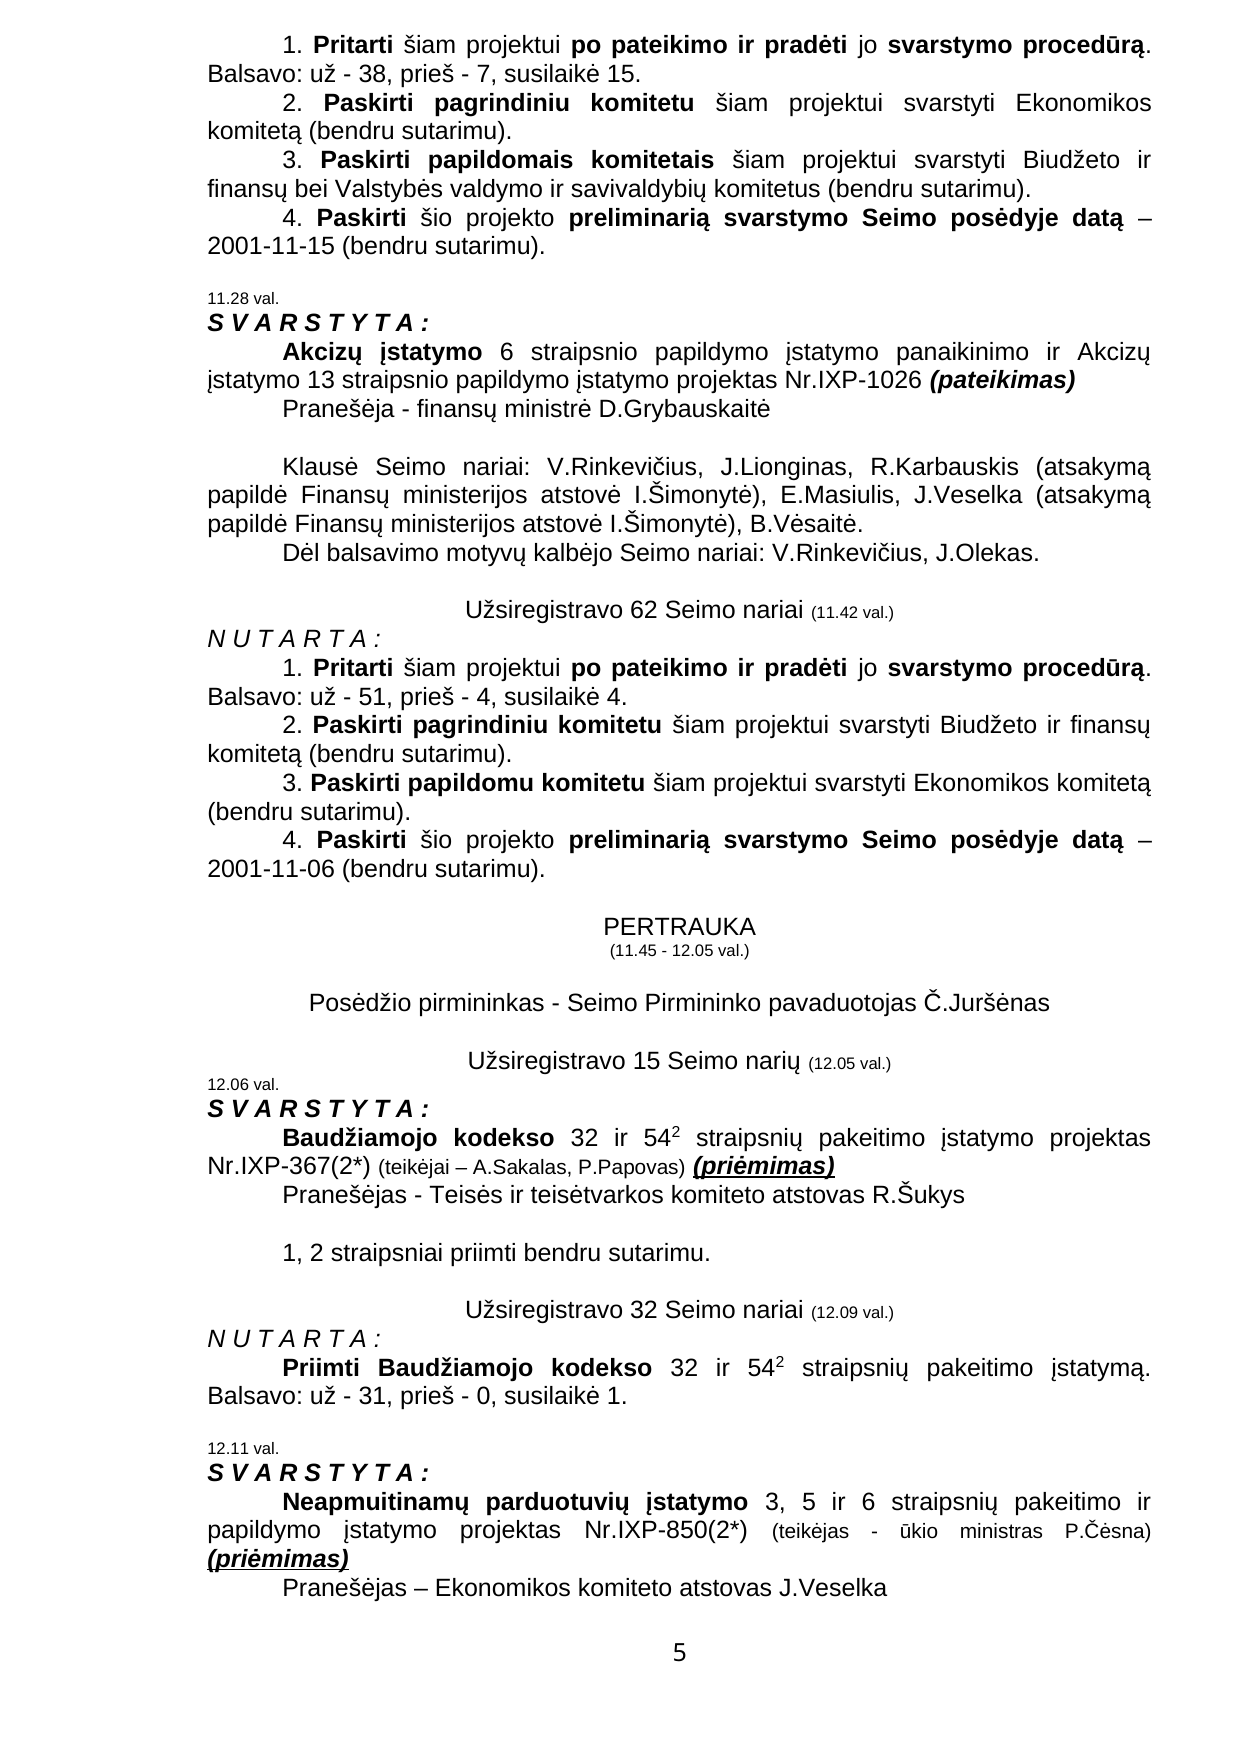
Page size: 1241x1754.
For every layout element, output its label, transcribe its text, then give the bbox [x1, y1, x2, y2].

text 11.28 val. [207, 289, 1152, 308]
text 2. Paskirti pagrindiniu komitetu šiam projektui svarstyti Biudžeto ir finansų komitetą (bendru sutarimu). [207, 710, 1152, 768]
text Dėl balsavimo motyvų kalbėjo Seimo nariai: V.Rinkevičius, J.Olekas. [207, 538, 1152, 567]
text Pranešėja - finansų ministrė D.Grybauskaitė [207, 394, 1152, 423]
text 3. Paskirti papildomais komitetais šiam projektui svarstyti Biudžeto ir finansų bei Valstybės valdymo ir savivaldybių komitetus (bendru sutarimu). [207, 145, 1152, 202]
text 2. Paskirti pagrindiniu komitetu šiam projektui svarstyti Ekonomikos komitetą (bendru sutarimu). [207, 87, 1152, 145]
text 12.06 val. [207, 1074, 1152, 1094]
text 1. Pritarti šiam projektui po pateikimo ir pradėti jo svarstymo procedūrą. Balsavo: už - 51, prieš - 4, susilaikė 4. [207, 653, 1152, 710]
text Akcizų įstatymo 6 straipsnio papildymo įstatymo panaikinimo ir Akcizų įstatymo 13 straipsnio papildymo įstatymo projektas Nr.IXP-1026 (pateikimas) [207, 337, 1152, 394]
text 4. Paskirti šio projekto preliminarią svarstymo Seimo posėdyje datą – 2001-11-15 (bendru sutarimu). [207, 202, 1152, 260]
text Užsiregistravo 15 Seimo narių (12.05 val.) [207, 1046, 1152, 1074]
text 3. Paskirti papildomu komitetu šiam projektui svarstyti Ekonomikos komitetą (bendru sutarimu). [207, 768, 1152, 825]
text (11.45 - 12.05 val.) [207, 940, 1152, 959]
text 1. Pritarti šiam projektui po pateikimo ir pradėti jo svarstymo procedūrą. Balsavo: už - 38, prieš - 7, susilaikė 15. [207, 30, 1152, 87]
text S V A R S T Y T A : [207, 1458, 1152, 1487]
text Klausė Seimo nariai: V.Rinkevičius, J.Lionginas, R.Karbauskis (atsakymą papildė Finansų ministerijos atstovė I.Šimonytė), E.Masiulis, J.Veselka (atsakymą papildė Finansų ministerijos atstovė I.Šimonytė), B.Vėsaitė. [207, 452, 1152, 538]
text S V A R S T Y T A : [207, 308, 1152, 337]
text 1, 2 straipsniai priimti bendru sutarimu. [207, 1237, 1152, 1266]
text Neapmuitinamų parduotuvių įstatymo 3, 5 ir 6 straipsnių pakeitimo ir papildymo įstatymo projektas Nr.IXP-850(2*) (teikėjas - ūkio ministras P.Čėsna) (priėmimas) [207, 1487, 1152, 1573]
text PERTRAUKA [207, 912, 1152, 940]
text 4. Paskirti šio projekto preliminarią svarstymo Seimo posėdyje datą – 2001-11-06 (bendru sutarimu). [207, 825, 1152, 883]
text Pranešėjas - Teisės ir teisėtvarkos komiteto atstovas R.Šukys [207, 1180, 1152, 1209]
text Užsiregistravo 62 Seimo nariai (11.42 val.) [207, 595, 1152, 624]
text Posėdžio pirmininkas - Seimo Pirmininko pavaduotojas Č.Juršėnas [207, 988, 1152, 1017]
text Pranešėjas – Ekonomikos komiteto atstovas J.Veselka [207, 1573, 1152, 1602]
text Baudžiamojo kodekso 32 ir 542 straipsnių pakeitimo įstatymo projektas Nr.IXP-367(2*) (teikėjai – A.Sakalas, P.Papovas) (priėmimas) [207, 1122, 1152, 1180]
text N U T A R T A : [207, 624, 1152, 653]
text N U T A R T A : [207, 1324, 1152, 1352]
text S V A R S T Y T A : [207, 1094, 1152, 1122]
text 12.11 val. [207, 1439, 1152, 1458]
text Priimti Baudžiamojo kodekso 32 ir 542 straipsnių pakeitimo įstatymą. Balsavo: už - 31, prieš - 0, susilaikė 1. [207, 1352, 1152, 1410]
text Užsiregistravo 32 Seimo nariai (12.09 val.) [207, 1295, 1152, 1324]
